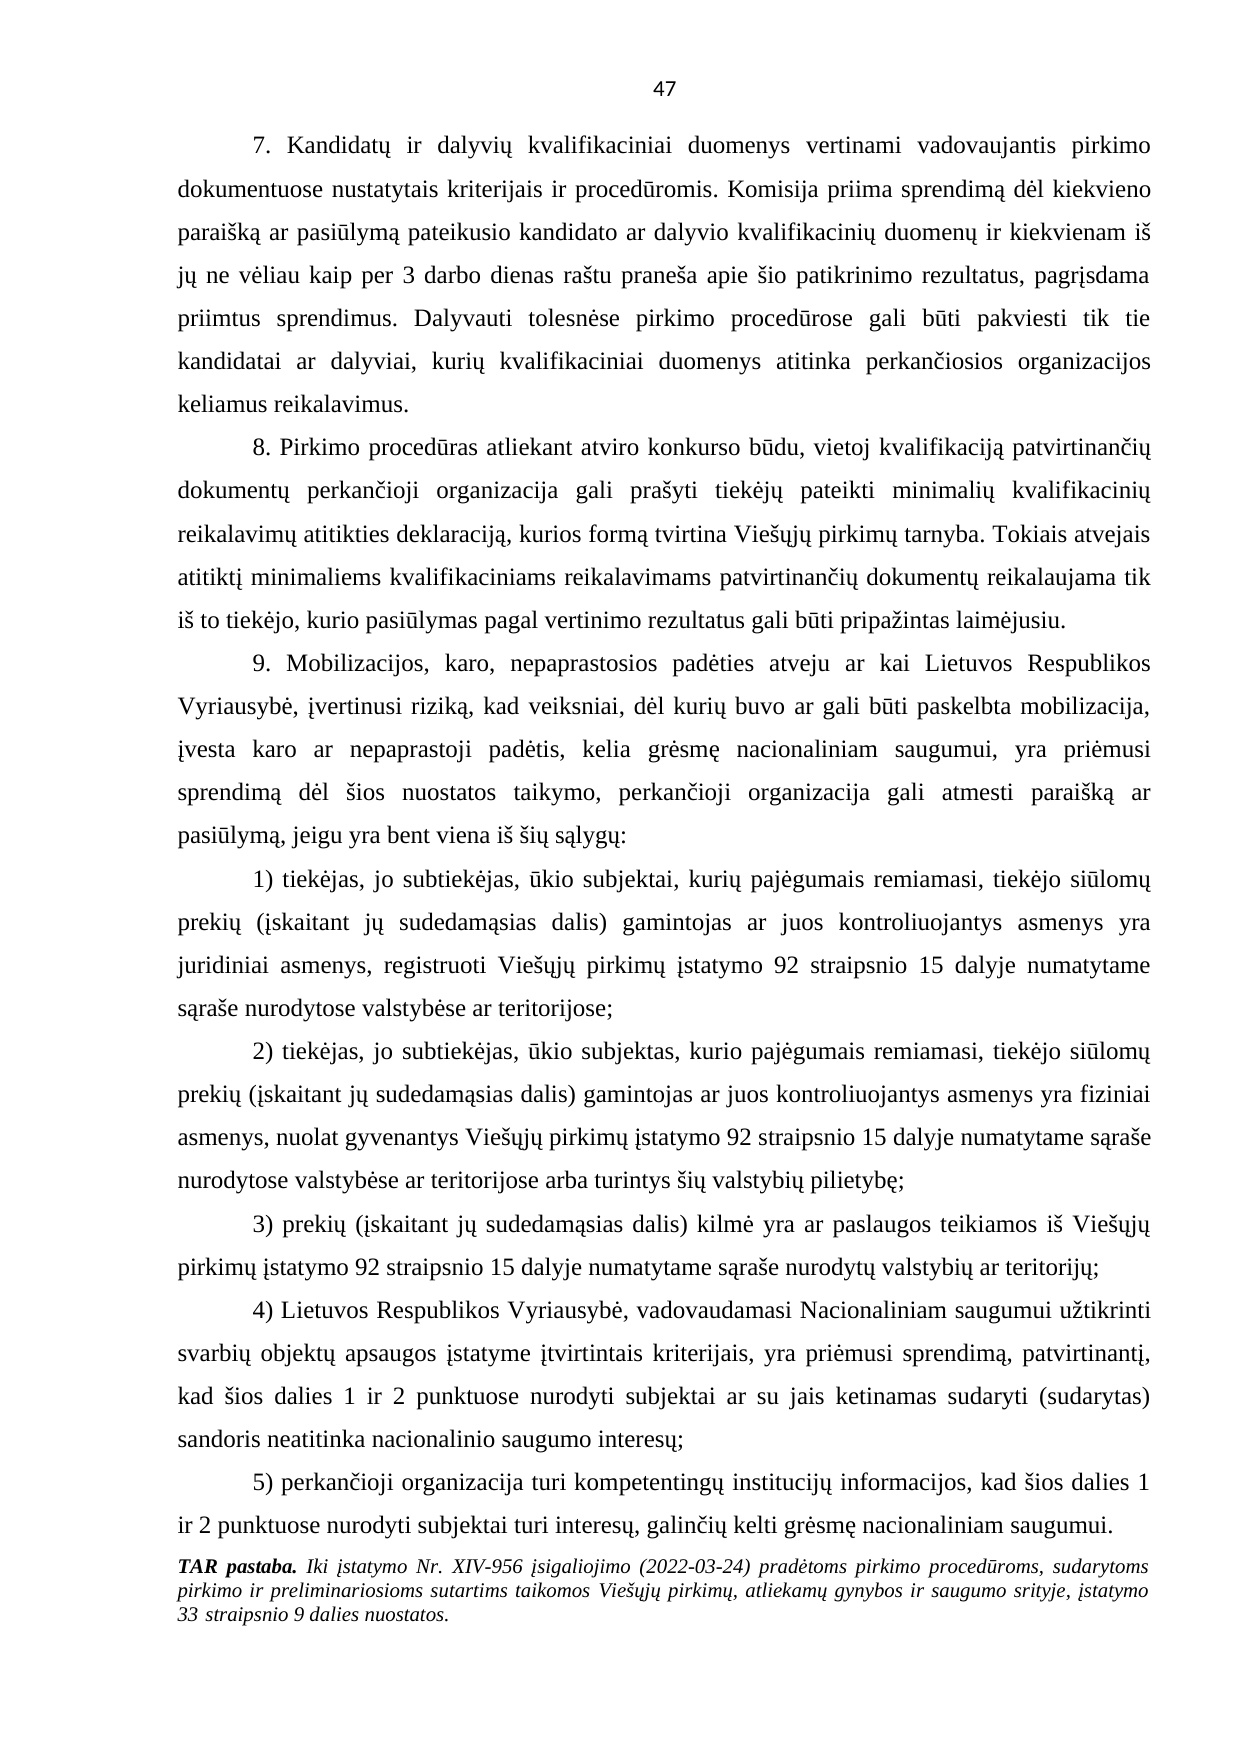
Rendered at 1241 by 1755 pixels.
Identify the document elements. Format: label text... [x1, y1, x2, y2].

text 2) tiekėjas, jo subtiekėjas, ūkio subjektas, kurio pajėgumais remiamasi, tiekėjo siūlomų prekių (įskaitant jų sudedamąsias dalis) gamintojas ar juos kontroliuojantys asmenys yra fiziniai asmenys, nuolat gyvenantys Viešųjų pirkimų įstatymo 92 straipsnio 15 dalyje numatytame sąraše nurodytose valstybėse ar teritorijose arba turintys šių valstybių pilietybę; [177, 1036, 1152, 1194]
text 4) Lietuvos Respublikos Vyriausybė, vadovaudamasi Nacionaliniam saugumui užtikrinti svarbių objektų apsaugos įstatyme įtvirtintais kriterijais, yra priėmusi sprendimą, patvirtinantį, kad šios dalies 1 ir 2 punktuose nurodyti subjektai ar su jais ketinamas sudaryti (sudarytas) sandoris neatitinka nacionalinio saugumo interesų; [177, 1295, 1152, 1453]
text 9. Mobilizacijos, karo, nepaprastosios padėties atveju ar kai Lietuvos Respublikos Vyriausybė, įvertinusi riziką, kad veiksniai, dėl kurių buvo ar gali būti paskelbta mobilizacija, įvesta karo ar nepaprastoji padėtis, kelia grėsmę nacionaliniam saugumui, yra priėmusi sprendimą dėl šios nuostatos taikymo, perkančioji organizacija gali atmesti paraišką ar pasiūlymą, jeigu yra bent viena iš šių sąlygų: [177, 648, 1152, 849]
text 1) tiekėjas, jo subtiekėjas, ūkio subjektai, kurių pajėgumais remiamasi, tiekėjo siūlomų prekių (įskaitant jų sudedamąsias dalis) gamintojas ar juos kontroliuojantys asmenys yra juridiniai asmenys, registruoti Viešųjų pirkimų įstatymo 92 straipsnio 15 dalyje numatytame sąraše nurodytose valstybėse ar teritorijose; [177, 864, 1152, 1022]
text 7. Kandidatų ir dalyvių kvalifikaciniai duomenys vertinami vadovaujantis pirkimo dokumentuose nustatytais kriterijais ir procedūromis. Komisija priima sprendimą dėl kiekvieno paraišką ar pasiūlymą pateikusio kandidato ar dalyvio kvalifikacinių duomenų ir kiekvienam iš jų ne vėliau kaip per 3 darbo dienas raštu praneša apie šio patikrinimo rezultatus, pagrįsdama priimtus sprendimus. Dalyvauti tolesnėse pirkimo procedūrose gali būti pakviesti tik tie kandidatai ar dalyviai, kurių kvalifikaciniai duomenys atitinka perkančiosios organizacijos keliamus reikalavimus. [177, 131, 1152, 418]
text 8. Pirkimo procedūras atliekant atviro konkurso būdu, vietoj kvalifikaciją patvirtinančių dokumentų perkančioji organizacija gali prašyti tiekėjų pateikti minimalių kvalifikacinių reikalavimų atitikties deklaraciją, kurios formą tvirtina Viešųjų pirkimų tarnyba. Tokiais atvejais atitiktį minimaliems kvalifikaciniams reikalavimams patvirtinančių dokumentų reikalaujama tik iš to tiekėjo, kurio pasiūlymas pagal vertinimo rezultatus gali būti pripažintas laimėjusiu. [177, 432, 1152, 634]
text TAR pastaba. Iki įstatymo Nr. XIV-956 įsigaliojimo (2022-03-24) pradėtoms pirkimo procedūroms, sudarytoms pirkimo ir preliminariosioms sutartims taikomos Viešųjų pirkimų, atliekamų gynybos ir saugumo srityje, įstatymo 33 straipsnio 9 dalies nuostatos. [177, 1554, 1152, 1626]
text 5) perkančioji organizacija turi kompetentingų institucijų informacijos, kad šios dalies 1 ir 2 punktuose nurodyti subjektai turi interesų, galinčių kelti grėsmę nacionaliniam saugumui. [177, 1467, 1152, 1539]
text 3) prekių (įskaitant jų sudedamąsias dalis) kilmė yra ar paslaugos teikiamos iš Viešųjų pirkimų įstatymo 92 straipsnio 15 dalyje numatytame sąraše nurodytų valstybių ar teritorijų; [177, 1209, 1152, 1281]
